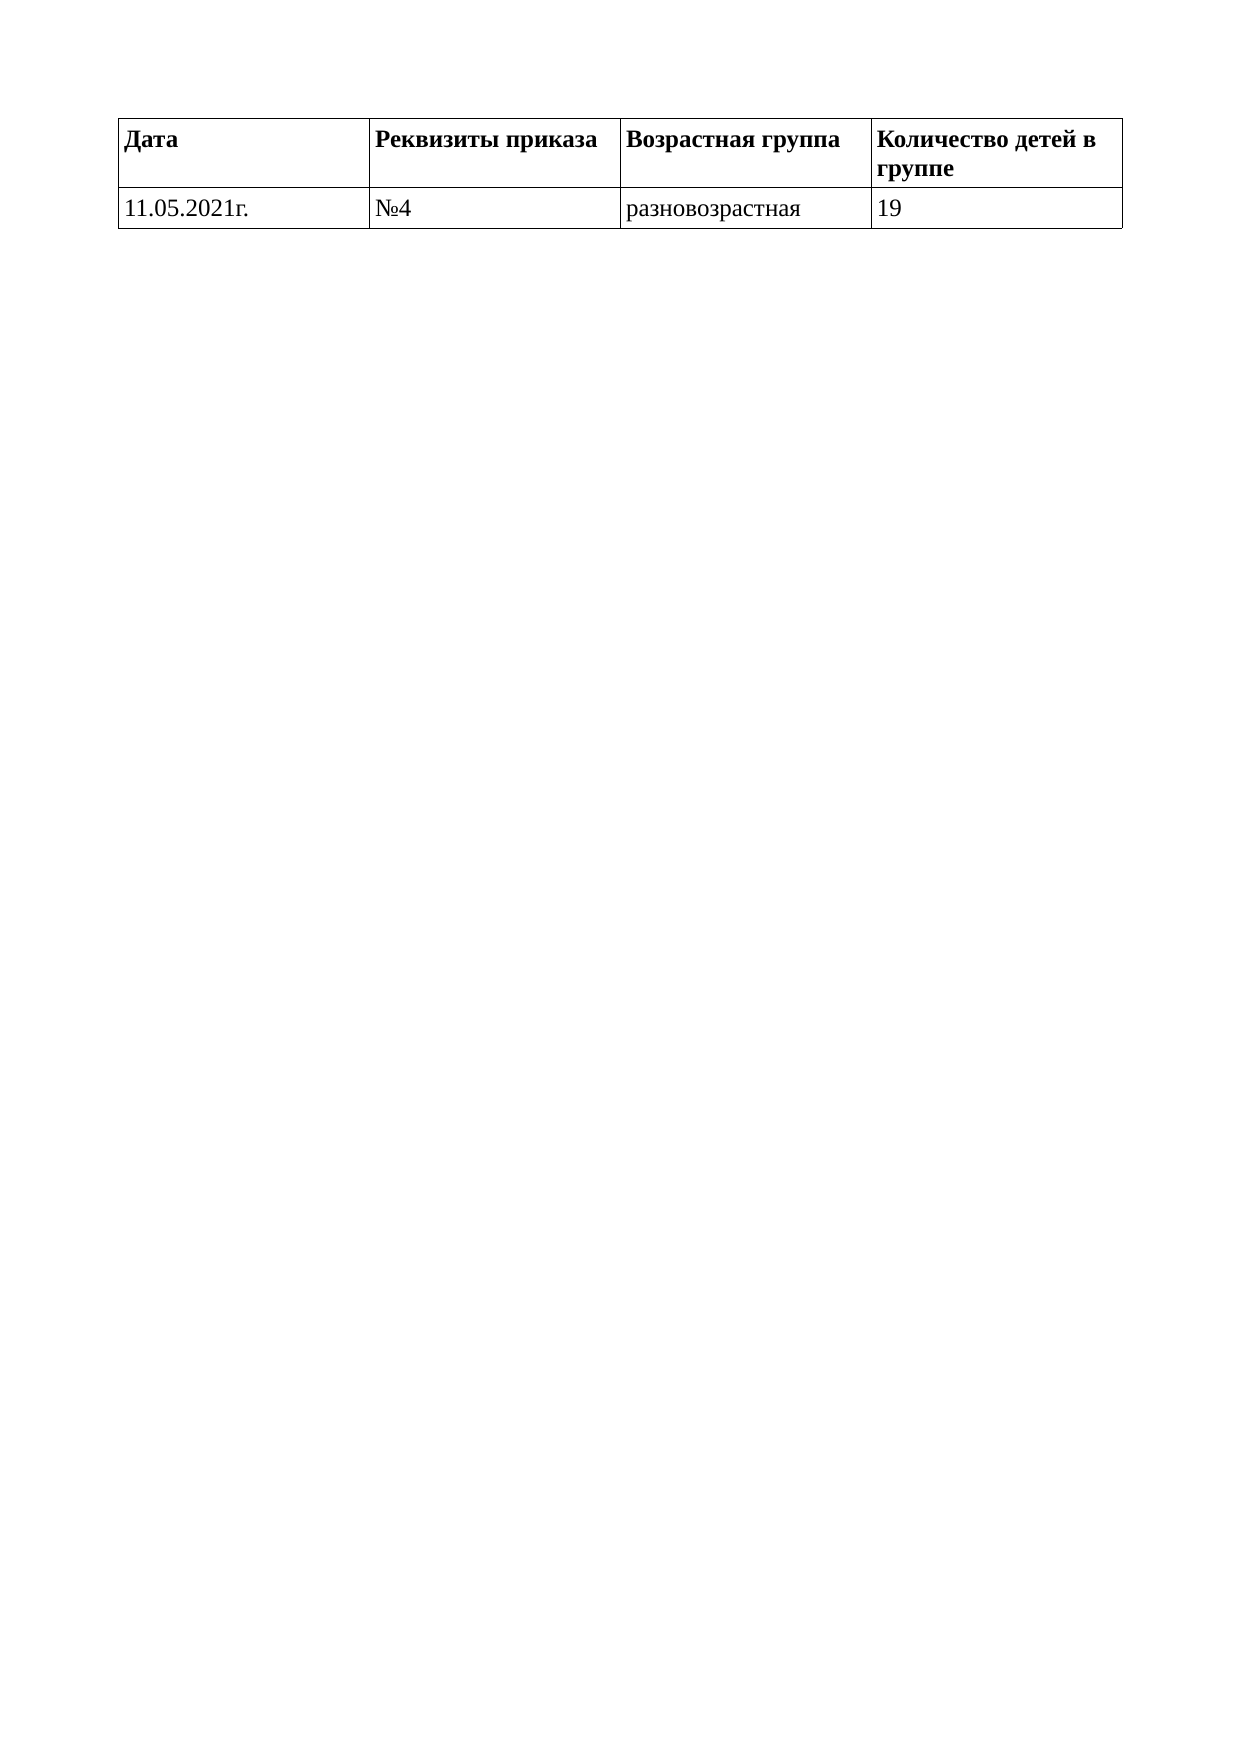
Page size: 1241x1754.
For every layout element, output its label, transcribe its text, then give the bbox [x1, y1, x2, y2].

table_cell 11.05.2021г. [119, 188, 369, 227]
table_header Дата [119, 119, 369, 187]
table_cell 19 [872, 188, 1122, 227]
table_cell №4 [370, 188, 620, 227]
table_header Реквизиты приказа [370, 119, 620, 187]
table_cell разновозрастная [621, 188, 871, 227]
table_header Возрастная группа [621, 119, 871, 187]
table_header Количество детей в группе [872, 119, 1122, 187]
